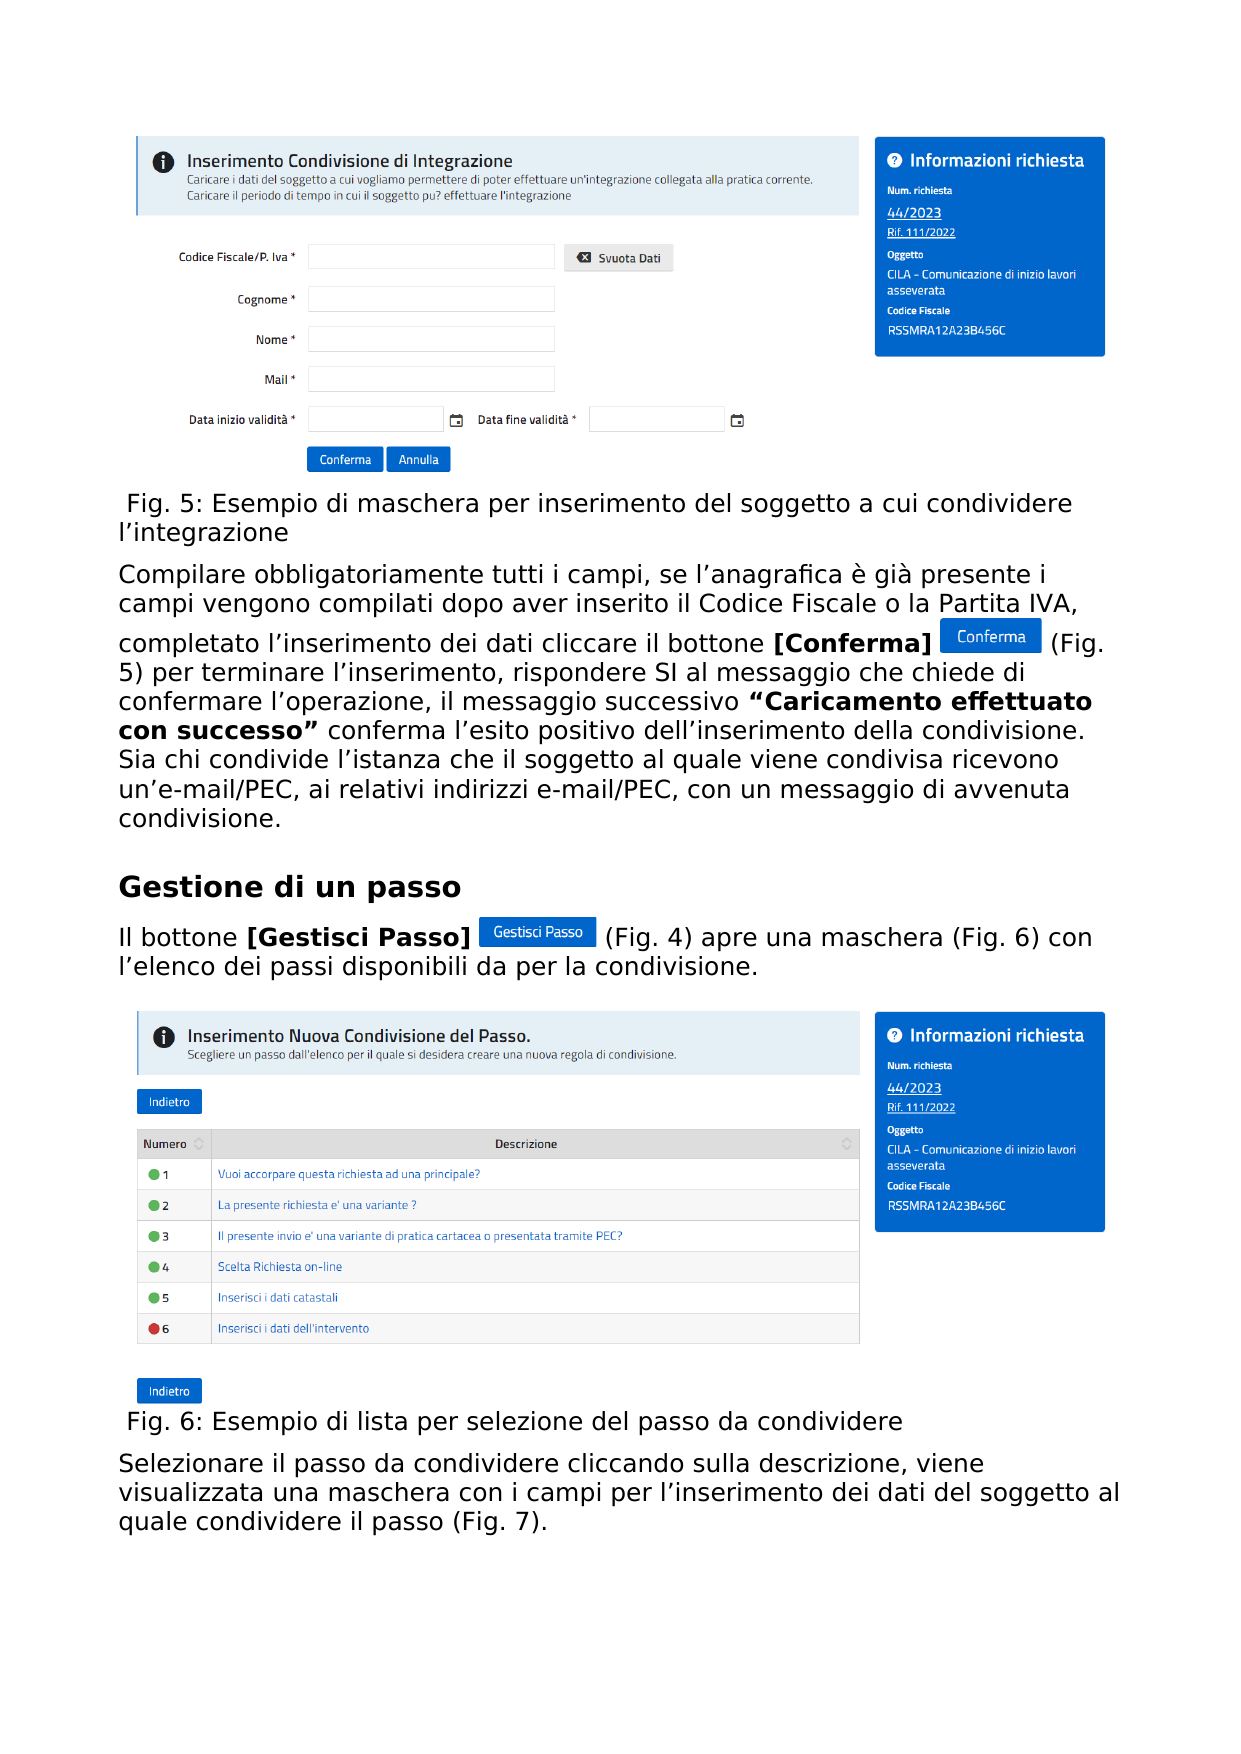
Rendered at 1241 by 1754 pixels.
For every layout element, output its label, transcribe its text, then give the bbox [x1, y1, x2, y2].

text Fig. 5: Esempio di maschera per inserimento del soggetto a cui condividere l’integrazione [118, 490, 1122, 548]
text Compilare obbligatoriamente tutti i campi, se l’anagrafica è già presente i campi vengono compilati dopo aver inserito il Codice Fiscale o la Partita IVA, completato l’inserimento dei dati cliccare il bottone [Conferma] (Fig. 5) per terminare l’inserimento, rispondere SI al messaggio che chiede di confermare l’operazione, il messaggio successivo “Caricamento effettuato con successo” conferma l’esito positivo dell’inserimento della condivisione. Sia chi condivide l’istanza che il soggetto al quale viene condivisa ricevono un’e-mail/PEC, ai relativi indirizzi e-mail/PEC, con un messaggio di avvenuta condivisione. [118, 560, 1122, 833]
picture [940, 618, 1042, 653]
subtitle Gestione di un passo [118, 871, 1122, 904]
picture [118, 993, 1123, 1408]
picture [479, 917, 597, 947]
text Il bottone [Gestisci Passo] (Fig. 4) apre una maschera (Fig. 6) con l’elenco dei passi disponibili da per la condivisione. [118, 917, 1122, 981]
text Selezionare il passo da condividere cliccando sulla descrizione, viene visualizzata una maschera con i campi per l’inserimento dei dati del soggetto al quale condividere il passo (Fig. 7). [118, 1449, 1122, 1537]
text Fig. 6: Esempio di lista per selezione del passo da condividere [118, 1408, 1122, 1437]
picture [118, 118, 1123, 490]
